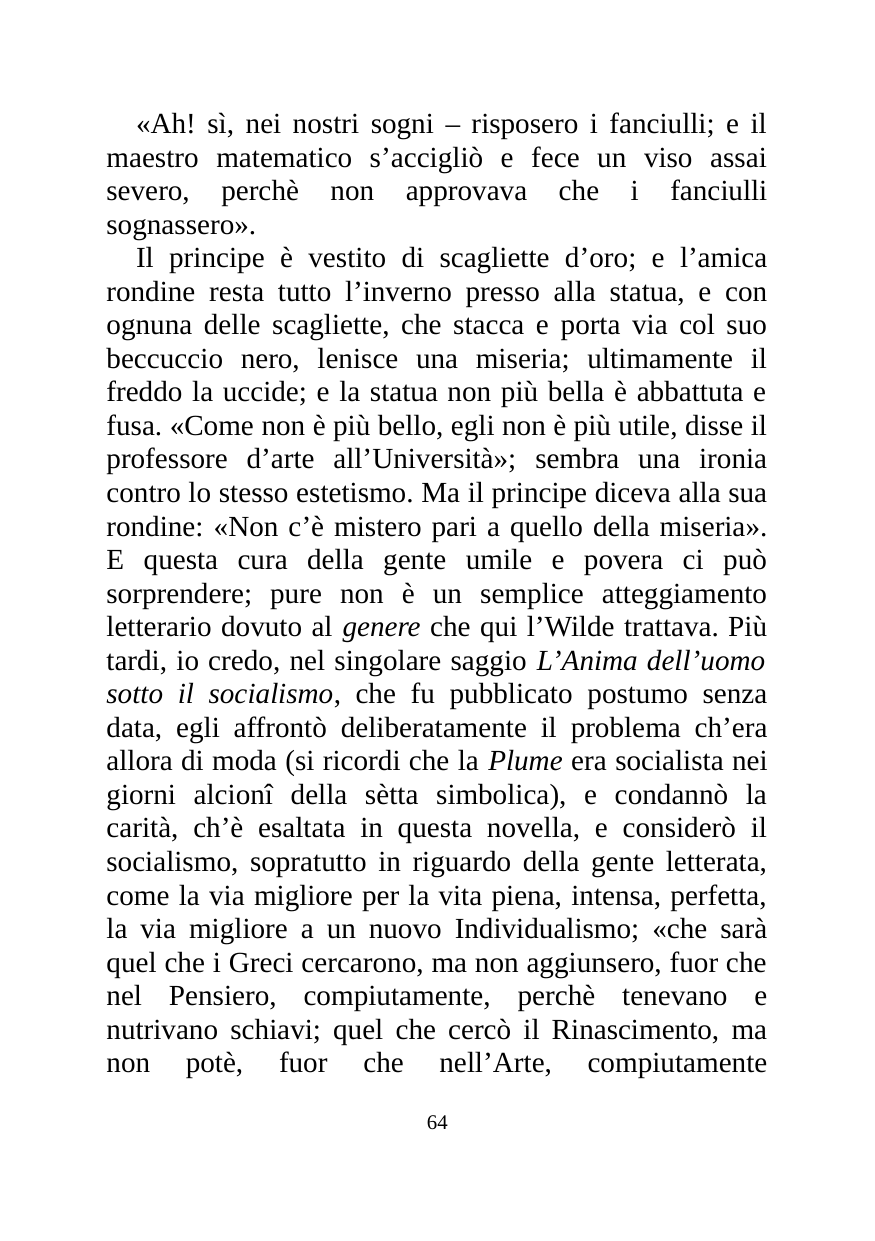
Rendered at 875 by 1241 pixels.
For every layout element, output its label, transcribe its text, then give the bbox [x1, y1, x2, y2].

text Il principe è vestito di scagliette d’oro; e l’amica rondine resta tutto l’inverno presso alla statua, e con ognuna delle scagliette, che stacca e porta via col suo beccuccio nero, lenisce una miseria; ultimamente il freddo la uccide; e la statua non più bella è abbattuta e fusa. «Come non è più bello, egli non è più utile, disse il professore d’arte all’Università»; sembra una ironia contro lo stesso estetismo. Ma il principe diceva alla sua rondine: «Non c’è mistero pari a quello della miseria». E questa cura della gente umile e povera ci può sorprendere; pure non è un semplice atteggiamento letterario dovuto al genere che qui l’Wilde trattava. Più tardi, io credo, nel singolare saggio L’Anima dell’uomo sotto il socialismo, che fu pubblicato postumo senza data, egli affrontò deliberatamente il problema ch’era allora di moda (si ricordi che la Plume era socialista nei giorni alcionî della sètta simbolica), e condannò la carità, ch’è esaltata in questa novella, e considerò il socialismo, sopratutto in riguardo della gente letterata, come la via migliore per la vita piena, intensa, perfetta, la via migliore a un nuovo Individualismo; «che sarà quel che i Greci cercarono, ma non aggiunsero, fuor che nel Pensiero, compiutamente, perchè tenevano e nutrivano schiavi; quel che cercò il Rinascimento, ma non potè, fuor che nell’Arte, compiutamente [106, 240, 768, 1079]
text «Ah! sì, nei nostri sogni – risposero i fanciulli; e il maestro matematico s’accigliò e fece un viso assai severo, perchè non approvava che i fanciulli sognassero». [106, 106, 768, 240]
